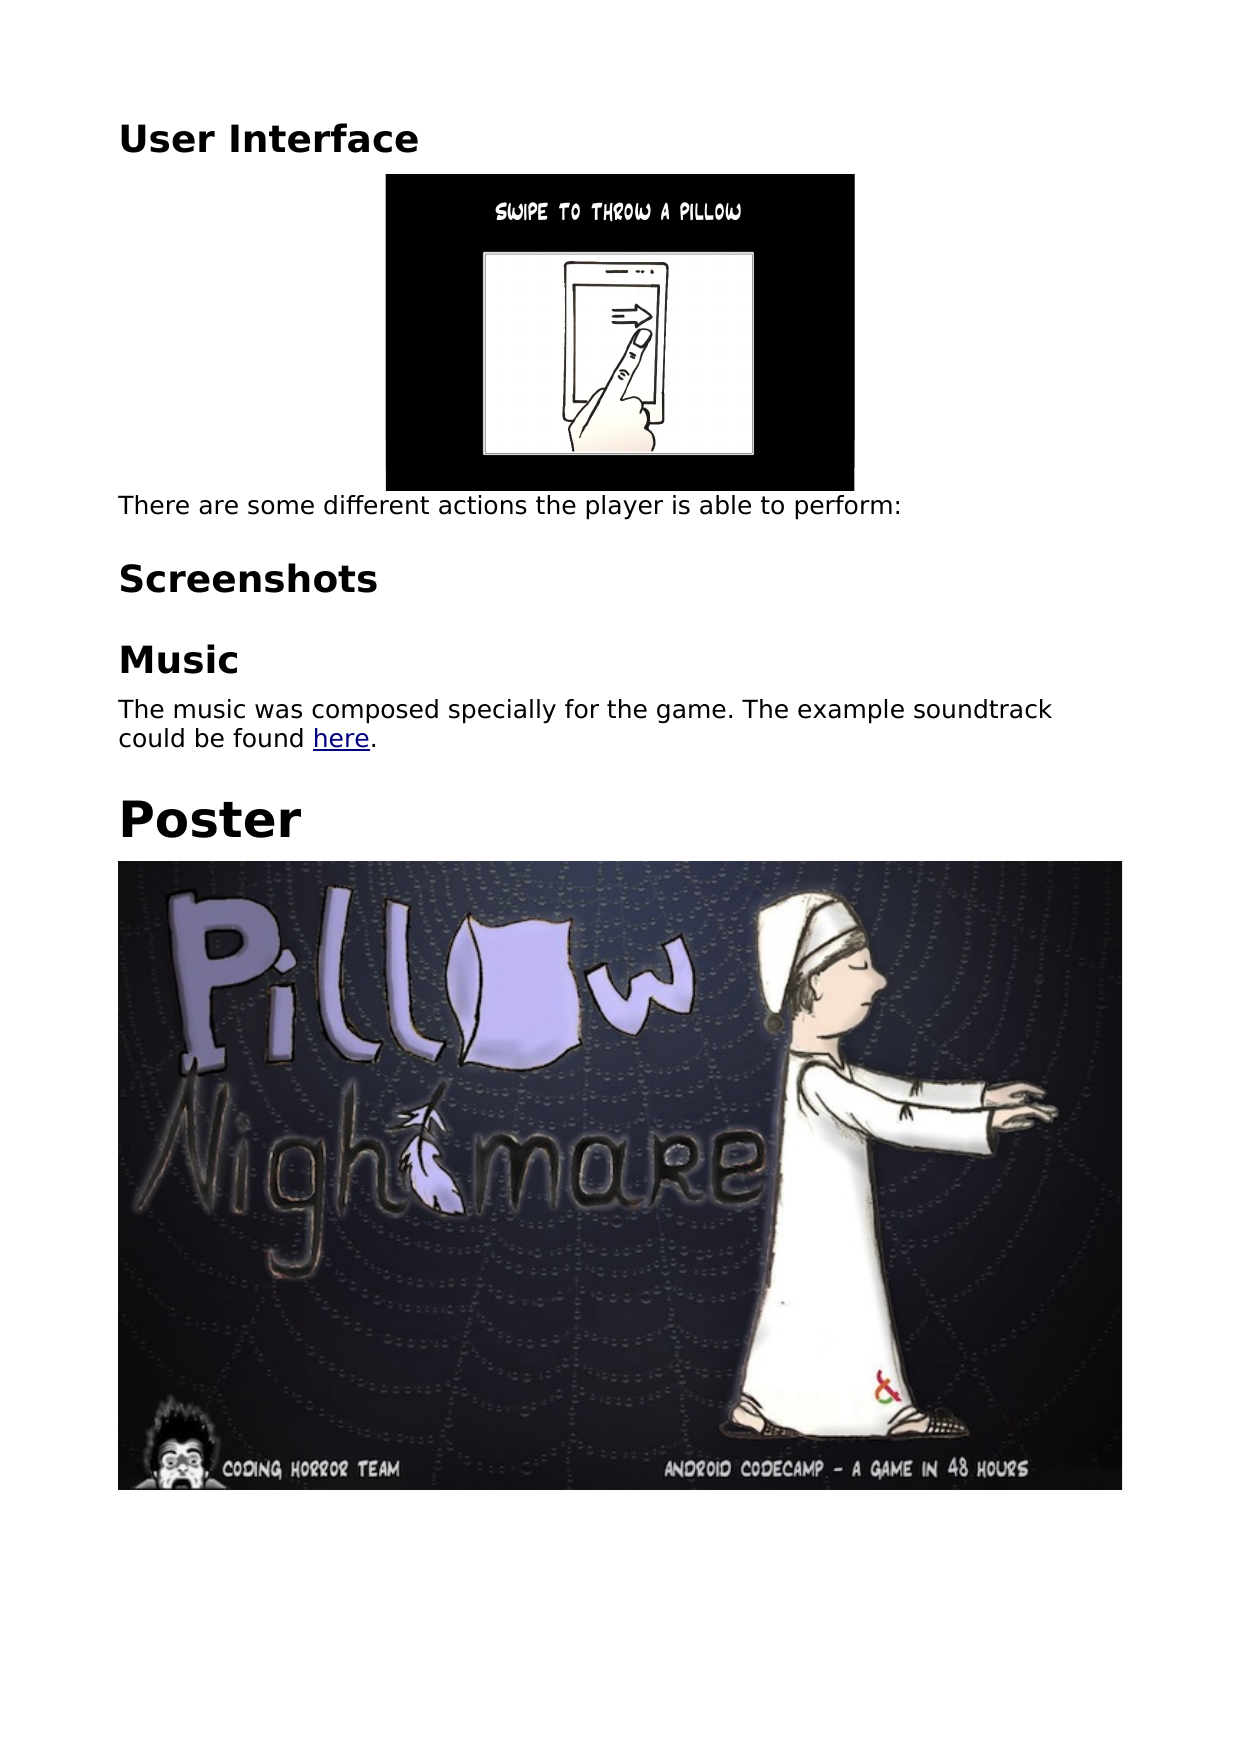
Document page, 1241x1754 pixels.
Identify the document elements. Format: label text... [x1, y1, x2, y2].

text The music was composed specially for the game. The example soundtrack could be found here. [118, 695, 1122, 753]
picture [118, 861, 1123, 1490]
subtitle Screenshots [118, 558, 1122, 601]
picture [385, 174, 855, 491]
subtitle Poster [118, 791, 1122, 849]
text There are some different actions the player is able to perform: [118, 174, 1122, 520]
subtitle User Interface [118, 118, 1122, 162]
subtitle Music [118, 639, 1122, 682]
